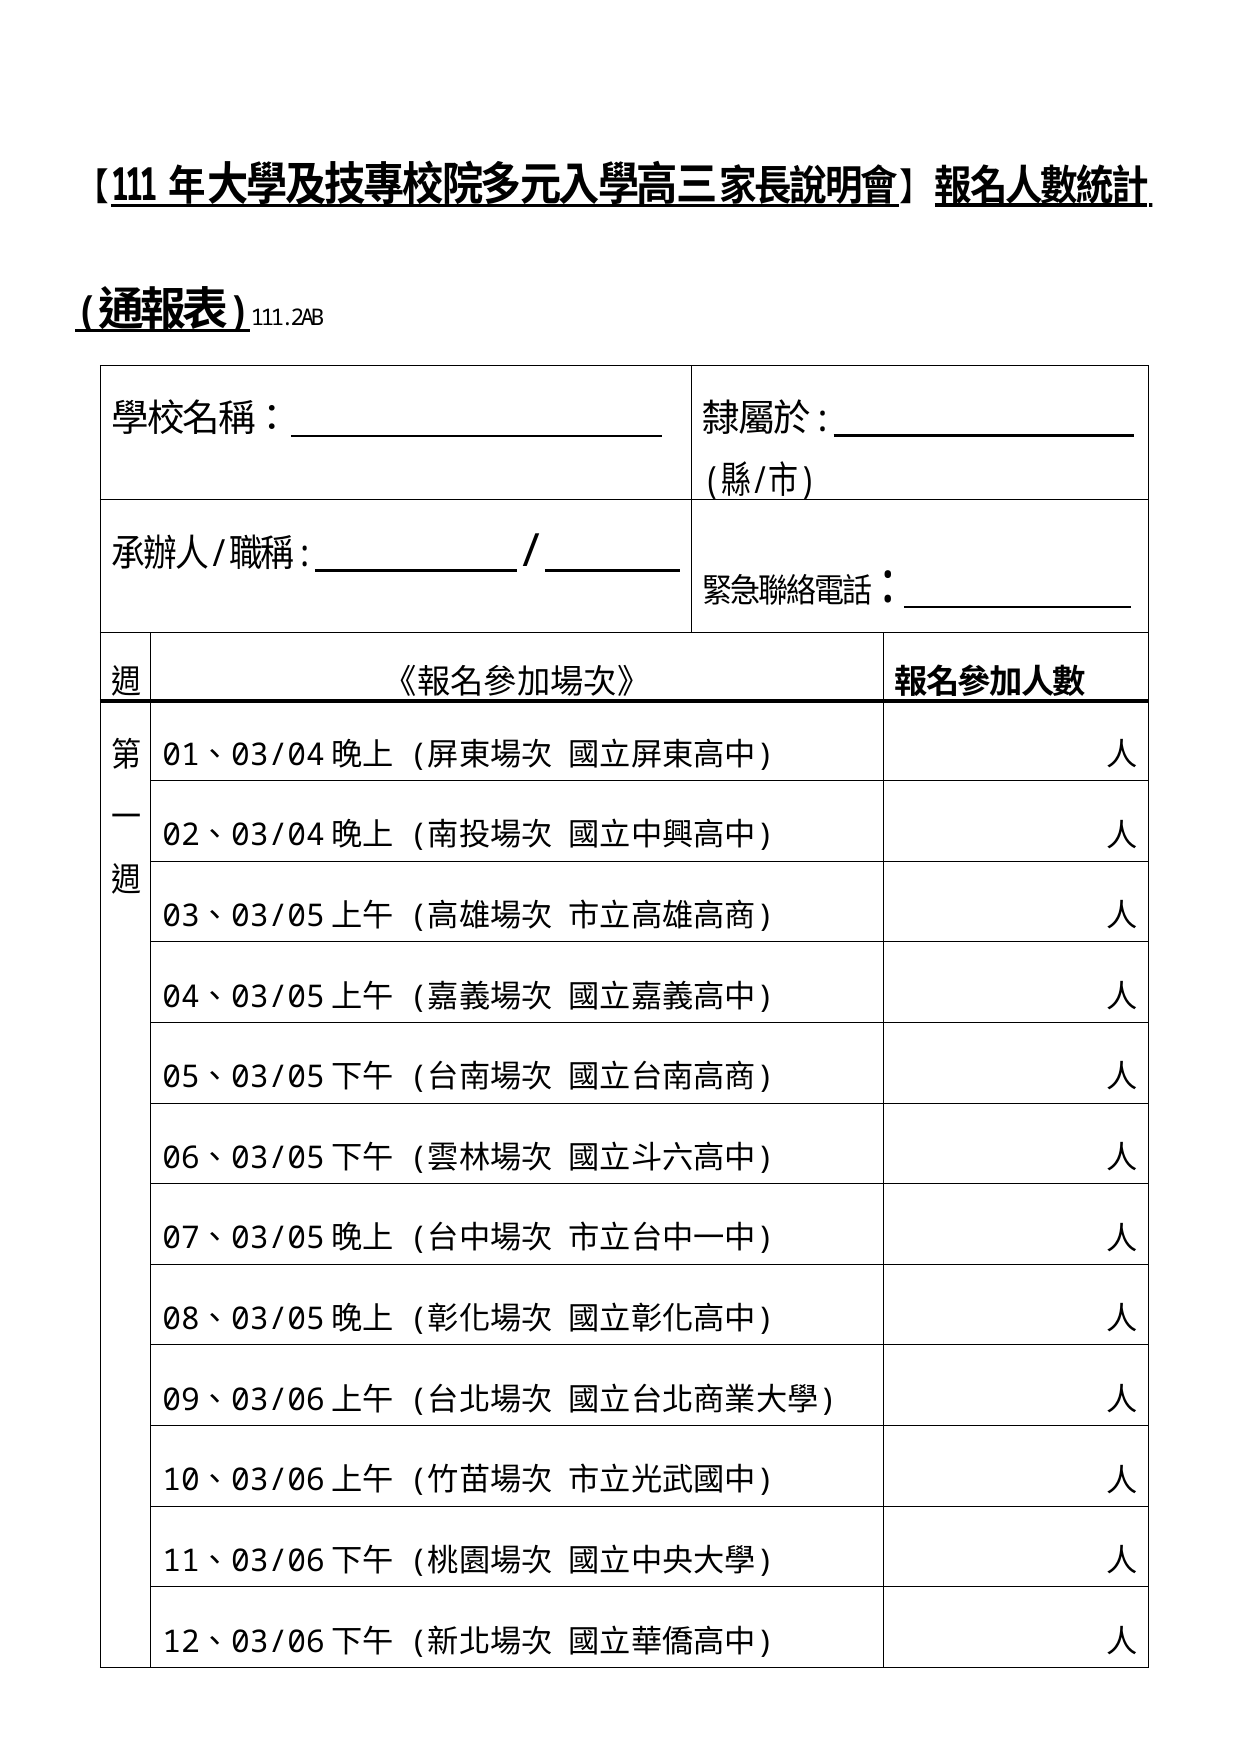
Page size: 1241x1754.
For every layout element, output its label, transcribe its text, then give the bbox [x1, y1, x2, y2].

table_cell 11、03/06下午 (桃園場次 國立中央大學) [151, 1507, 883, 1586]
table_cell 09、03/06上午 (台北場次 國立台北商業大學) [151, 1345, 883, 1425]
table_cell 08、03/05晚上 (彰化場次 國立彰化高中) [151, 1265, 883, 1344]
table_cell 週 [101, 633, 150, 699]
table_cell 人 [884, 1023, 1148, 1102]
table_cell 人 [884, 1104, 1148, 1183]
table_cell 人 [884, 703, 1148, 780]
table_cell 07、03/05晚上 (台中場次 市立台中一中) [151, 1184, 883, 1264]
table_cell 人 [884, 1265, 1148, 1344]
table_cell 承辦人/職稱: / [101, 500, 691, 632]
table_cell 人 [884, 1507, 1148, 1586]
table_cell 01、03/04晚上 (屏東場次 國立屏東高中) [151, 703, 883, 780]
table_cell 人 [884, 862, 1148, 941]
table_cell 第一週 [101, 703, 150, 1667]
table_cell 人 [884, 1184, 1148, 1264]
table_cell 人 [884, 1426, 1148, 1506]
table_header 學校名稱： [101, 366, 691, 498]
table_cell 05、03/05下午 (台南場次 國立台南高商) [151, 1023, 883, 1102]
table_header 隸屬於: (縣/市) [692, 366, 1148, 498]
table_cell 04、03/05上午 (嘉義場次 國立嘉義高中) [151, 942, 883, 1022]
table_cell 10、03/06上午 (竹苗場次 市立光武國中) [151, 1426, 883, 1506]
text 【111年大學及技專校院多元入學高三家長說明會】報名人數統計(通報表)111.2AB [75, 107, 1152, 357]
table_cell 03、03/05上午 (高雄場次 市立高雄高商) [151, 862, 883, 941]
table_cell 06、03/05下午 (雲林場次 國立斗六高中) [151, 1104, 883, 1183]
table_cell 人 [884, 1587, 1148, 1667]
table_cell 12、03/06下午 (新北場次 國立華僑高中) [151, 1587, 883, 1667]
table_cell 02、03/04晚上 (南投場次 國立中興高中) [151, 781, 883, 861]
table_cell 人 [884, 781, 1148, 861]
table_cell 《報名參加場次》 [151, 633, 883, 699]
table_cell 人 [884, 1345, 1148, 1425]
table_cell 緊急聯絡電話: [692, 500, 1148, 632]
table_cell 人 [884, 942, 1148, 1022]
table_cell 報名參加人數 [884, 633, 1148, 699]
